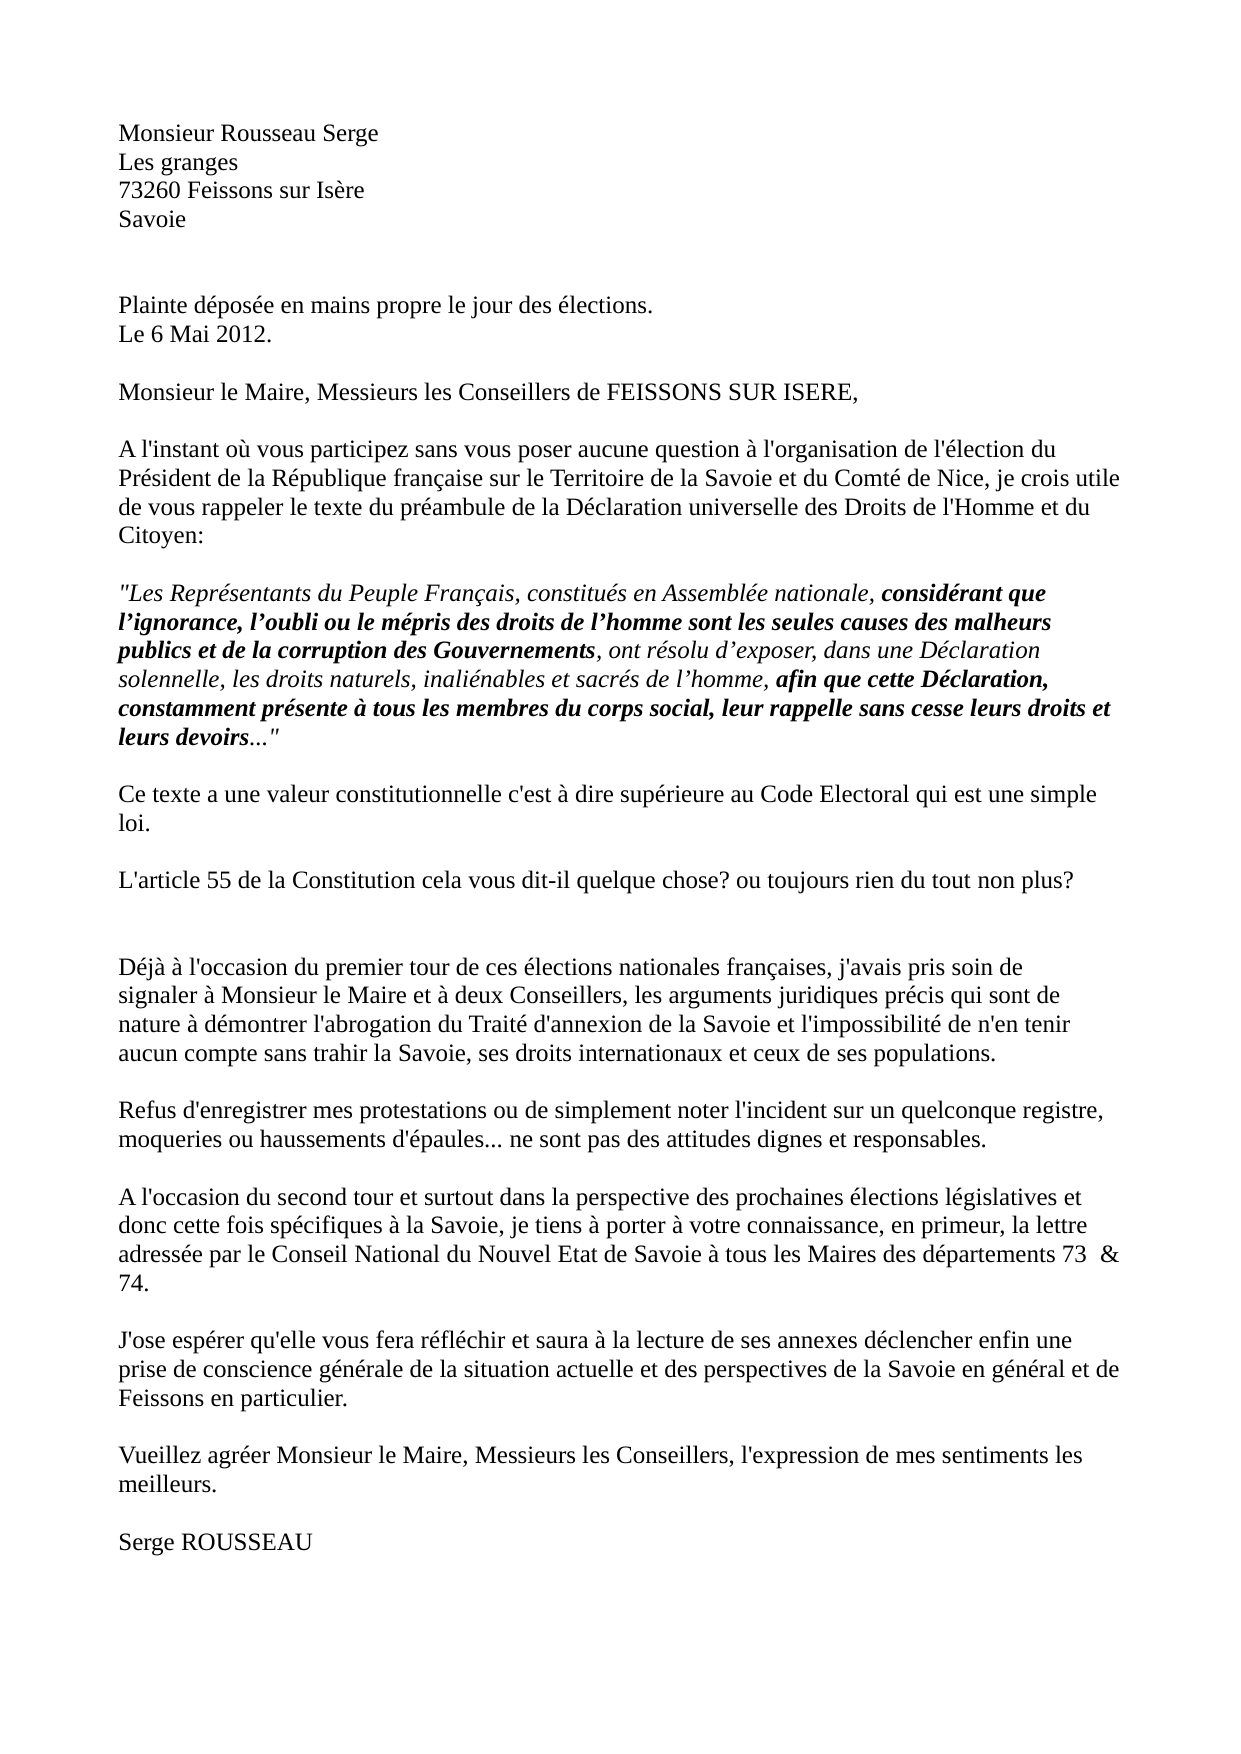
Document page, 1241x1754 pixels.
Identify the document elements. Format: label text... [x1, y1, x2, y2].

text Ce texte a une valeur constitutionnelle c'est à dire supérieure au Code Electoral qui est une simple loi. [118, 779, 1122, 837]
text L'article 55 de la Constitution cela vous dit-il quelque chose? ou toujours rien du tout non plus? [118, 866, 1122, 894]
text A l'occasion du second tour et surtout dans la perspective des prochaines élections législatives et donc cette fois spécifiques à la Savoie, je tiens à porter à votre connaissance, en primeur, la lettre adressée par le Conseil National du Nouvel Etat de Savoie à tous les Maires des départements 73 & 74. [118, 1182, 1122, 1297]
text Les granges [118, 147, 1122, 176]
text Déjà à l'occasion du premier tour de ces élections nationales françaises, j'avais pris soin de signaler à Monsieur le Maire et à deux Conseillers, les arguments juridiques précis qui sont de nature à démontrer l'abrogation du Traité d'annexion de la Savoie et l'impossibilité de n'en tenir aucun compte sans trahir la Savoie, ses droits internationaux et ceux de ses populations. [118, 952, 1122, 1067]
text 73260 Feissons sur Isère [118, 176, 1122, 204]
text Serge ROUSSEAU [118, 1527, 1122, 1556]
text Vueillez agréer Monsieur le Maire, Messieurs les Conseillers, l'expression de mes sentiments les meilleurs. [118, 1441, 1122, 1498]
text Refus d'enregistrer mes protestations ou de simplement noter l'incident sur un quelconque registre, moqueries ou haussements d'épaules... ne sont pas des attitudes dignes et responsables. [118, 1096, 1122, 1153]
text Monsieur Rousseau Serge [118, 118, 1122, 147]
text Monsieur le Maire, Messieurs les Conseillers de FEISSONS SUR ISERE, [118, 377, 1122, 406]
text Plainte déposée en mains propre le jour des élections. [118, 291, 1122, 319]
text Savoie [118, 204, 1122, 233]
text J'ose espérer qu'elle vous fera réfléchir et saura à la lecture de ses annexes déclencher enfin une prise de conscience générale de la situation actuelle et des perspectives de la Savoie en général et de Feissons en particulier. [118, 1326, 1122, 1412]
text A l'instant où vous participez sans vous poser aucune question à l'organisation de l'élection du Président de la République française sur le Territoire de la Savoie et du Comté de Nice, je crois utile de vous rappeler le texte du préambule de la Déclaration universelle des Droits de l'Homme et du Citoyen: [118, 434, 1122, 549]
text "Les Représentants du Peuple Français, constitués en Assemblée nationale, considérant que l’ignorance, l’oubli ou le mépris des droits de l’homme sont les seules causes des malheurs publics et de la corruption des Gouvernements, ont résolu d’exposer, dans une Déclaration solennelle, les droits naturels, inaliénables et sacrés de l’homme, afin que cette Déclaration, constamment présente à tous les membres du corps social, leur rappelle sans cesse leurs droits et leurs devoirs..." [118, 578, 1122, 751]
text Le 6 Mai 2012. [118, 319, 1122, 348]
